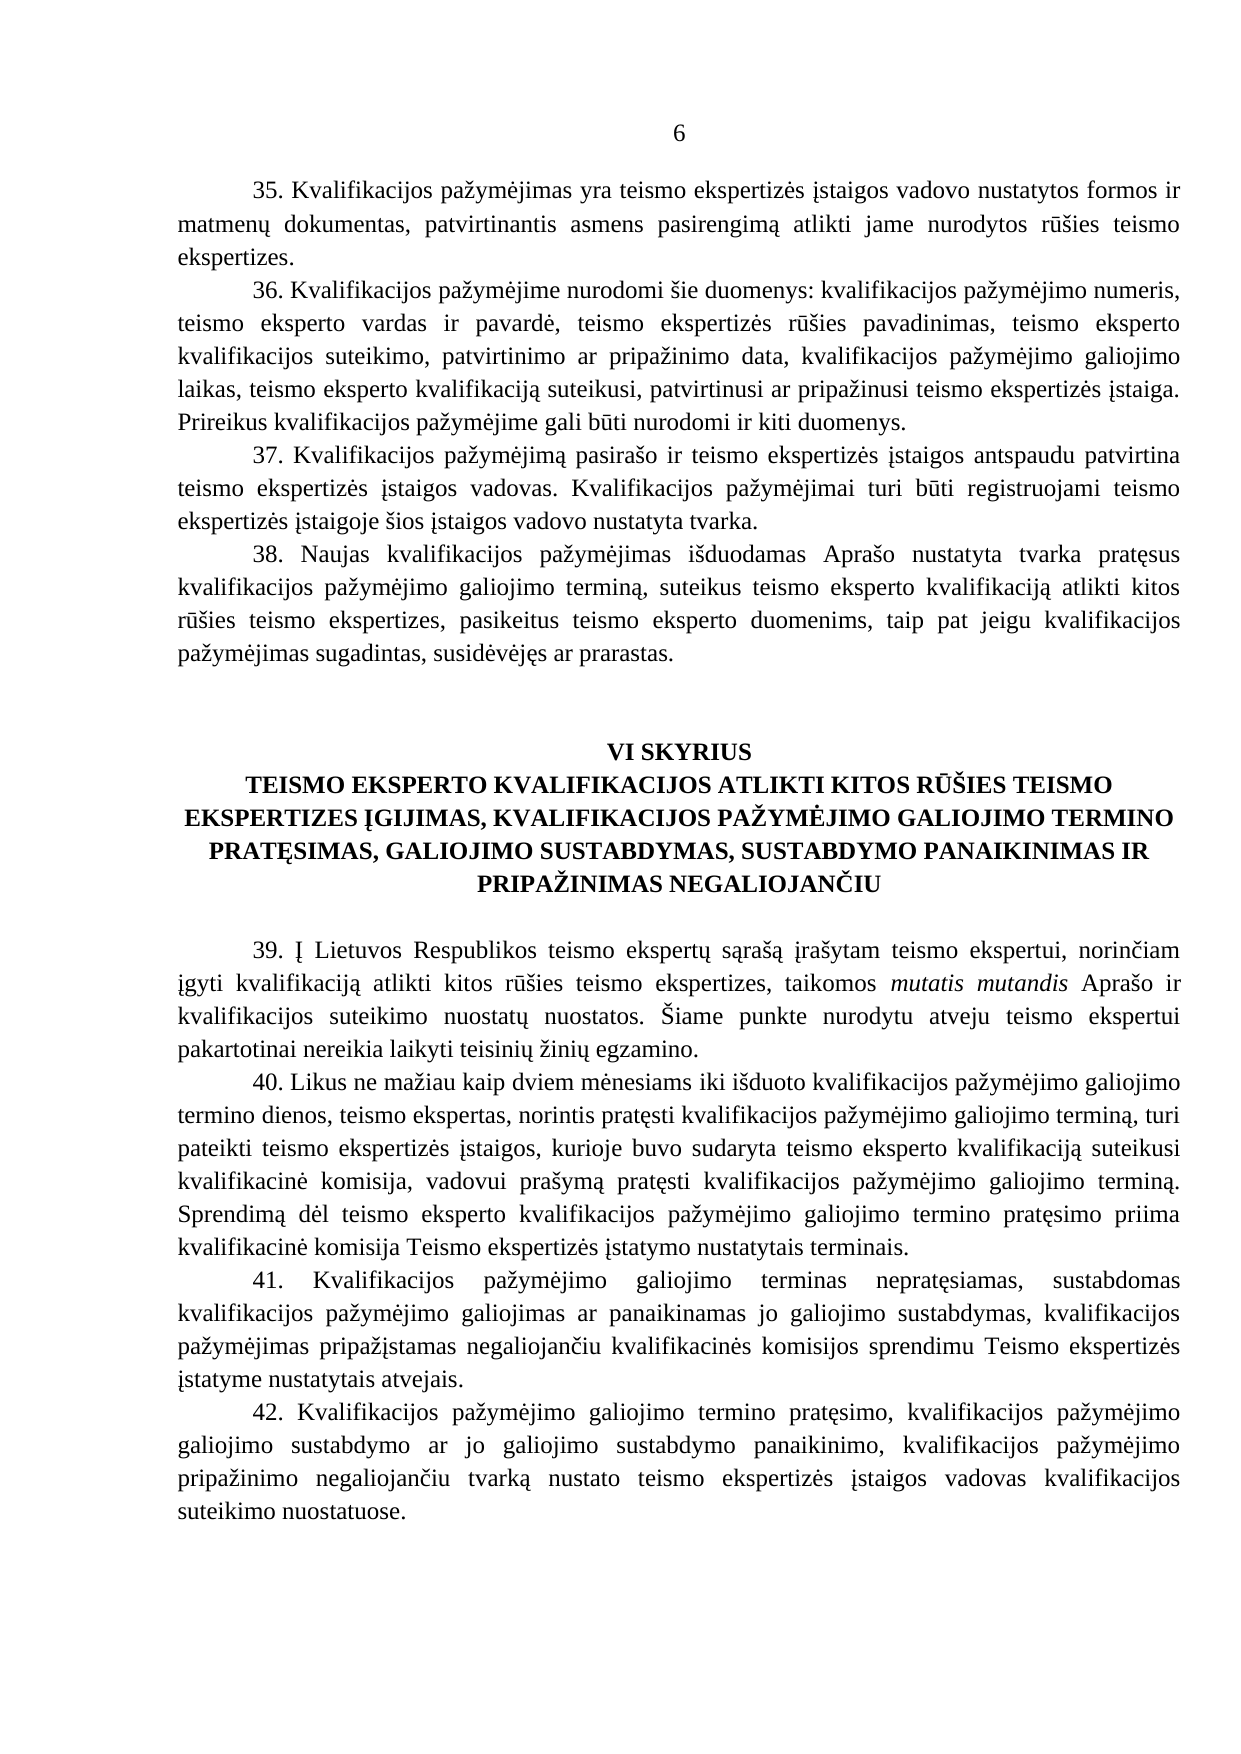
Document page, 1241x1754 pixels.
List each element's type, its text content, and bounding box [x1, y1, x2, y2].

text TEISMO EKSPERTO KVALIFIKACIJOS ATLIKTI KITOS RŪŠIES TEISMO EKSPERTIZES ĮGIJIMAS, KVALIFIKACIJOS PAŽYMĖJIMO GALIOJIMO TERMINO PRATĘSIMAS, GALIOJIMO SUSTABDYMAS, SUSTABDYMO PANAIKINIMAS IR PRIPAŽINIMAS NEGALIOJANČIU [177, 770, 1181, 898]
text 38. Naujas kvalifikacijos pažymėjimas išduodamas Aprašo nustatyta tvarka pratęsus kvalifikacijos pažymėjimo galiojimo terminą, suteikus teismo eksperto kvalifikaciją atlikti kitos rūšies teismo ekspertizes, pasikeitus teismo eksperto duomenims, taip pat jeigu kvalifikacijos pažymėjimas sugadintas, susidėvėjęs ar prarastas. [177, 539, 1181, 667]
text 41. Kvalifikacijos pažymėjimo galiojimo terminas nepratęsiamas, sustabdomas kvalifikacijos pažymėjimo galiojimas ar panaikinamas jo galiojimo sustabdymas, kvalifikacijos pažymėjimas pripažįstamas negaliojančiu kvalifikacinės komisijos sprendimu Teismo ekspertizės įstatyme nustatytais atvejais. [177, 1265, 1181, 1393]
text 37. Kvalifikacijos pažymėjimą pasirašo ir teismo ekspertizės įstaigos antspaudu patvirtina teismo ekspertizės įstaigos vadovas. Kvalifikacijos pažymėjimai turi būti registruojami teismo ekspertizės įstaigoje šios įstaigos vadovo nustatyta tvarka. [177, 440, 1181, 534]
text 42. Kvalifikacijos pažymėjimo galiojimo termino pratęsimo, kvalifikacijos pažymėjimo galiojimo sustabdymo ar jo galiojimo sustabdymo panaikinimo, kvalifikacijos pažymėjimo pripažinimo negaliojančiu tvarką nustato teismo ekspertizės įstaigos vadovas kvalifikacijos suteikimo nuostatuose. [177, 1397, 1181, 1525]
text 35. Kvalifikacijos pažymėjimas yra teismo ekspertizės įstaigos vadovo nustatytos formos ir matmenų dokumentas, patvirtinantis asmens pasirengimą atlikti jame nurodytos rūšies teismo ekspertizes. [177, 176, 1181, 270]
text 39. Į Lietuvos Respublikos teismo ekspertų sąrašą įrašytam teismo ekspertui, norinčiam įgyti kvalifikaciją atlikti kitos rūšies teismo ekspertizes, taikomos mutatis mutandis Aprašo ir kvalifikacijos suteikimo nuostatų nuostatos. Šiame punkte nurodytu atveju teismo ekspertui pakartotinai nereikia laikyti teisinių žinių egzamino. [177, 935, 1181, 1063]
text VI SKYRIUS [177, 737, 1181, 766]
text 36. Kvalifikacijos pažymėjime nurodomi šie duomenys: kvalifikacijos pažymėjimo numeris, teismo eksperto vardas ir pavardė, teismo ekspertizės rūšies pavadinimas, teismo eksperto kvalifikacijos suteikimo, patvirtinimo ar pripažinimo data, kvalifikacijos pažymėjimo galiojimo laikas, teismo eksperto kvalifikaciją suteikusi, patvirtinusi ar pripažinusi teismo ekspertizės įstaiga. Prireikus kvalifikacijos pažymėjime gali būti nurodomi ir kiti duomenys. [177, 275, 1181, 436]
text 40. Likus ne mažiau kaip dviem mėnesiams iki išduoto kvalifikacijos pažymėjimo galiojimo termino dienos, teismo ekspertas, norintis pratęsti kvalifikacijos pažymėjimo galiojimo terminą, turi pateikti teismo ekspertizės įstaigos, kurioje buvo sudaryta teismo eksperto kvalifikaciją suteikusi kvalifikacinė komisija, vadovui prašymą pratęsti kvalifikacijos pažymėjimo galiojimo terminą. Sprendimą dėl teismo eksperto kvalifikacijos pažymėjimo galiojimo termino pratęsimo priima kvalifikacinė komisija Teismo ekspertizės įstatymo nustatytais terminais. [177, 1067, 1181, 1261]
